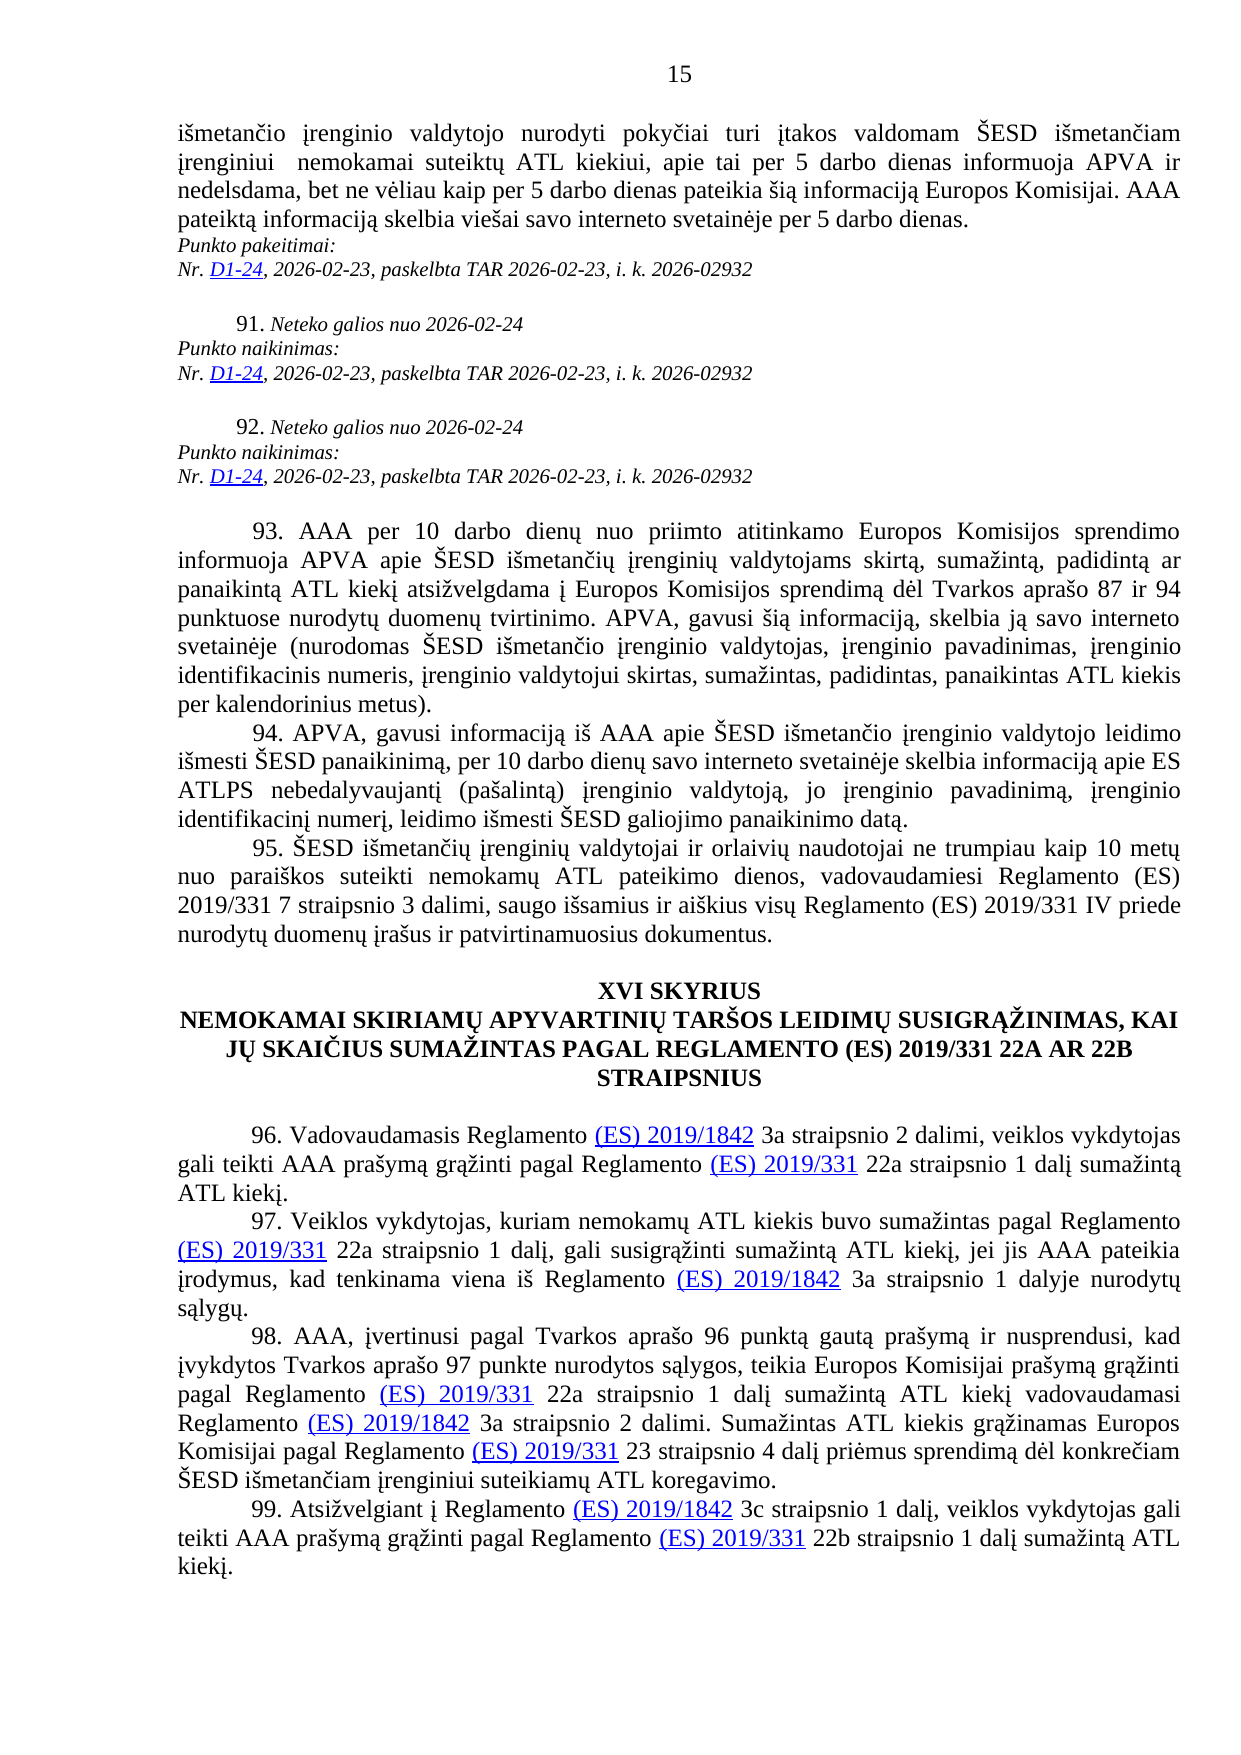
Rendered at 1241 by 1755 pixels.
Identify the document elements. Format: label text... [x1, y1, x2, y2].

text Nr. D1-24, 2026-02-23, paskelbta TAR 2026-02-23, i. k. 2026-02932 [177, 257, 1181, 281]
text Nr. D1-24, 2026-02-23, paskelbta TAR 2026-02-23, i. k. 2026-02932 [177, 360, 1181, 384]
text 92. Neteko galios nuo 2026-02-24 [177, 413, 1181, 439]
text 98. AAA, įvertinusi pagal Tvarkos aprašo 96 punktą gautą prašymą ir nusprendusi, kad įvykdytos Tvarkos aprašo 97 punkte nurodytos sąlygos, teikia Europos Komisijai prašymą grąžinti pagal Reglamento (ES) 2019/331 22a straipsnio 1 dalį sumažintą ATL kiekį vadovaudamasi Reglamento (ES) 2019/1842 3a straipsnio 2 dalimi. Sumažintas ATL kiekis grąžinamas Europos Komisijai pagal Reglamento (ES) 2019/331 23 straipsnio 4 dalį priėmus sprendimą dėl konkrečiam ŠESD išmetančiam įrenginiui suteikiamų ATL koregavimo. [177, 1321, 1181, 1494]
text Punkto pakeitimai: [177, 233, 1181, 257]
text 95. ŠESD išmetančių įrenginių valdytojai ir orlaivių naudotojai ne trumpiau kaip 10 metų nuo paraiškos suteikti nemokamų ATL pateikimo dienos, vadovaudamiesi Reglamento (ES) 2019/331 7 straipsnio 3 dalimi, saugo išsamius ir aiškius visų Reglamento (ES) 2019/331 IV priede nurodytų duomenų įrašus ir patvirtinamuosius dokumentus. [177, 833, 1181, 948]
text 97. Veiklos vykdytojas, kuriam nemokamų ATL kiekis buvo sumažintas pagal Reglamento (ES) 2019/331 22a straipsnio 1 dalį, gali susigrąžinti sumažintą ATL kiekį, jei jis AAA pateikia įrodymus, kad tenkinama viena iš Reglamento (ES) 2019/1842 3a straipsnio 1 dalyje nurodytų sąlygų. [177, 1206, 1181, 1321]
text 99. Atsižvelgiant į Reglamento (ES) 2019/1842 3c straipsnio 1 dalį, veiklos vykdytojas gali teikti AAA prašymą grąžinti pagal Reglamento (ES) 2019/331 22b straipsnio 1 dalį sumažintą ATL kiekį. [177, 1494, 1181, 1580]
text 93. AAA per 10 darbo dienų nuo priimto atitinkamo Europos Komisijos sprendimo informuoja APVA apie ŠESD išmetančių įrenginių valdytojams skirtą, sumažintą, padidintą ar panaikintą ATL kiekį atsižvelgdama į Europos Komisijos sprendimą dėl Tvarkos aprašo 87 ir 94 punktuose nurodytų duomenų tvirtinimo. APVA, gavusi šią informaciją, skelbia ją savo interneto svetainėje (nurodomas ŠESD išmetančio įrenginio valdytojas, įrenginio pavadinimas, įrenginio identifikacinis numeris, įrenginio valdytojui skirtas, sumažintas, padidintas, panaikintas ATL kiekis per kalendorinius metus). [177, 516, 1181, 718]
text Punkto naikinimas: [177, 439, 1181, 464]
text XVI SKYRIUS [177, 976, 1181, 1005]
text išmetančio įrenginio valdytojo nurodyti pokyčiai turi įtakos valdomam ŠESD išmetančiam įrenginiui nemokamai suteiktų ATL kiekiui, apie tai per 5 darbo dienas informuoja APVA ir nedelsdama, bet ne vėliau kaip per 5 darbo dienas pateikia šią informaciją Europos Komisijai. AAA pateiktą informaciją skelbia viešai savo interneto svetainėje per 5 darbo dienas. [177, 118, 1181, 233]
text NEMOKAMAI SKIRIAMŲ APYVARTINIŲ TARŠOS LEIDIMŲ SUSIGRĄŽINIMAS, KAI JŲ SKAIČIUS SUMAŽINTAS PAGAL REGLAMENTO (ES) 2019/331 22A AR 22B STRAIPSNIUS [177, 1005, 1181, 1091]
text 96. Vadovaudamasis Reglamento (ES) 2019/1842 3a straipsnio 2 dalimi, veiklos vykdytojas gali teikti AAA prašymą grąžinti pagal Reglamento (ES) 2019/331 22a straipsnio 1 dalį sumažintą ATL kiekį. [177, 1120, 1181, 1206]
text Punkto naikinimas: [177, 336, 1181, 360]
text 91. Neteko galios nuo 2026-02-24 [177, 310, 1181, 336]
text 94. APVA, gavusi informaciją iš AAA apie ŠESD išmetančio įrenginio valdytojo leidimo išmesti ŠESD panaikinimą, per 10 darbo dienų savo interneto svetainėje skelbia informaciją apie ES ATLPS nebedalyvaujantį (pašalintą) įrenginio valdytoją, jo įrenginio pavadinimą, įrenginio identifikacinį numerį, leidimo išmesti ŠESD galiojimo panaikinimo datą. [177, 718, 1181, 833]
text Nr. D1-24, 2026-02-23, paskelbta TAR 2026-02-23, i. k. 2026-02932 [177, 464, 1181, 488]
